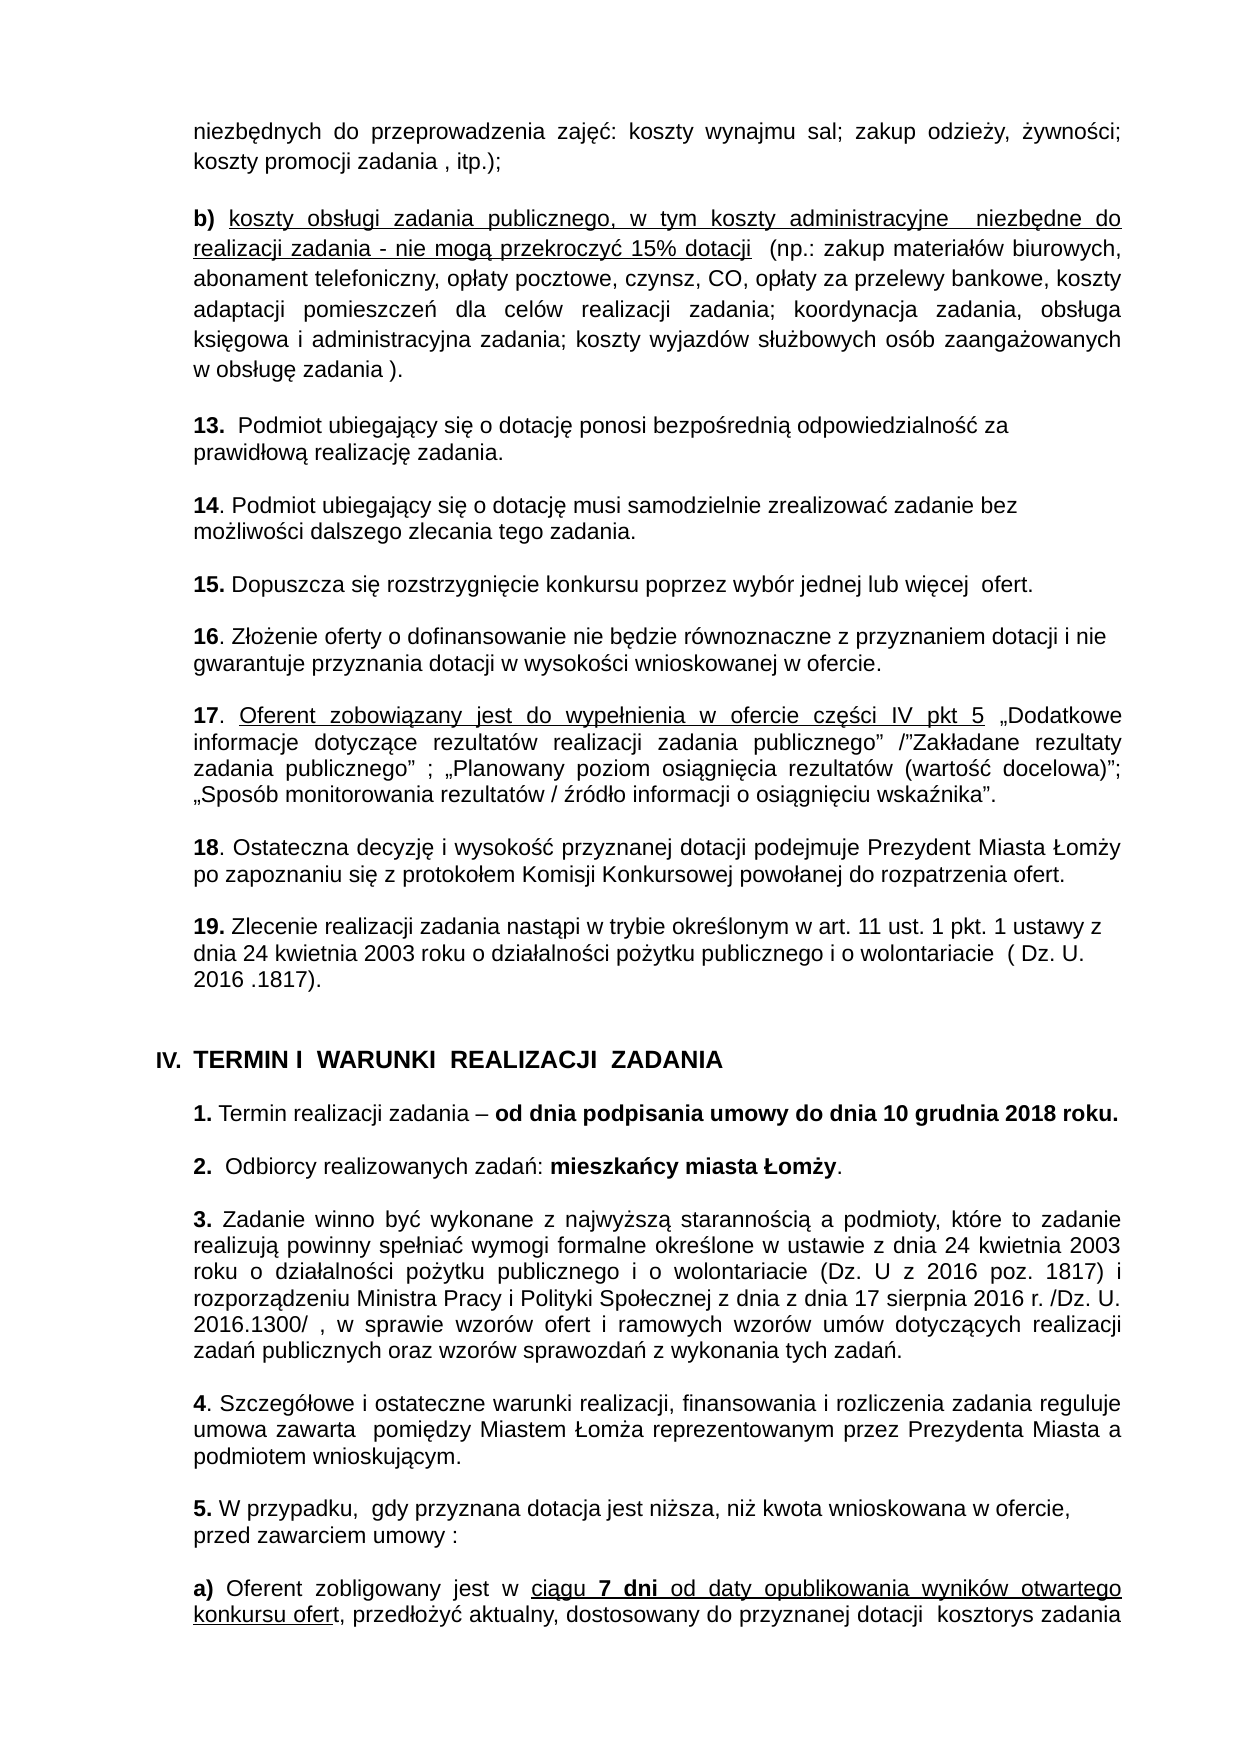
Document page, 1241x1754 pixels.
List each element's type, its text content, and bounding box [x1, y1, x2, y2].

list 1. Termin realizacji zadania – od dnia podpisania umowy do dnia 10 grudnia 2018 roku. [156, 1100, 1122, 1126]
list 14. Podmiot ubiegający się o dotację musi samodzielnie zrealizować zadanie bez możliwości dalszego zlecania tego zadania. [156, 492, 1122, 544]
list b) koszty obsługi zadania publicznego, w tym koszty administracyjne niezbędne do realizacji zadania - nie mogą przekroczyć 15% dotacji (np.: zakup materiałów biurowych, abonament telefoniczny, opłaty pocztowe, czynsz, CO, opłaty za przelewy bankowe, koszty adaptacji pomieszczeń dla celów realizacji zadania; koordynacja zadania, obsługa księgowa i administracyjna zadania; koszty wyjazdów służbowych osób zaangażowanych w obsługę zadania ). [156, 205, 1122, 382]
list 2. Odbiorcy realizowanych zadań: mieszkańcy miasta Łomży. [156, 1153, 1122, 1179]
list a) Oferent zobligowany jest w ciągu 7 dni od daty opublikowania wyników otwartego konkursu ofert, przedłożyć aktualny, dostosowany do przyznanej dotacji kosztorys zadania [156, 1574, 1122, 1627]
list 3. Zadanie winno być wykonane z najwyższą starannością a podmioty, które to zadanie realizują powinny spełniać wymogi formalne określone w ustawie z dnia 24 kwietnia 2003 roku o działalności pożytku publicznego i o wolontariacie (Dz. U z 2016 poz. 1817) i rozporządzeniu Ministra Pracy i Polityki Społecznej z dnia z dnia 17 sierpnia 2016 r. /Dz. U. 2016.1300/ , w sprawie wzorów ofert i ramowych wzorów umów dotyczących realizacji zadań publicznych oraz wzorów sprawozdań z wykonania tych zadań. [156, 1206, 1122, 1364]
list 16. Złożenie oferty o dofinansowanie nie będzie równoznaczne z przyznaniem dotacji i nie gwarantuje przyznania dotacji w wysokości wnioskowanej w ofercie. [156, 623, 1122, 676]
list 4. Szczegółowe i ostateczne warunki realizacji, finansowania i rozliczenia zadania reguluje umowa zawarta pomiędzy Miastem Łomża reprezentowanym przez Prezydenta Miasta a podmiotem wnioskującym. [156, 1390, 1122, 1469]
list 17. Oferent zobowiązany jest do wypełnienia w ofercie części IV pkt 5 „Dodatkowe informacje dotyczące rezultatów realizacji zadania publicznego” /”Zakładane rezultaty zadania publicznego” ; „Planowany poziom osiągnięcia rezultatów (wartość docelowa)”; „Sposób monitorowania rezultatów / źródło informacji o osiągnięciu wskaźnika”. [156, 702, 1122, 808]
list 15. Dopuszcza się rozstrzygnięcie konkursu poprzez wybór jednej lub więcej ofert. [156, 571, 1122, 597]
list TERMIN I WARUNKI REALIZACJI ZADANIA [156, 1045, 1122, 1074]
list niezbędnych do przeprowadzenia zajęć: koszty wynajmu sal; zakup odzieży, żywności; koszty promocji zadania , itp.); [156, 118, 1122, 175]
list 19. Zlecenie realizacji zadania nastąpi w trybie określonym w art. 11 ust. 1 pkt. 1 ustawy z dnia 24 kwietnia 2003 roku o działalności pożytku publicznego i o wolontariacie ( Dz. U. 2016 .1817). [156, 913, 1122, 992]
list 5. W przypadku, gdy przyznana dotacja jest niższa, niż kwota wnioskowana w ofercie, przed zawarciem umowy : [156, 1495, 1122, 1548]
list 13. Podmiot ubiegający się o dotację ponosi bezpośrednią odpowiedzialność za prawidłową realizację zadania. [156, 412, 1122, 465]
list 18. Ostateczna decyzję i wysokość przyznanej dotacji podejmuje Prezydent Miasta Łomży po zapoznaniu się z protokołem Komisji Konkursowej powołanej do rozpatrzenia ofert. [156, 834, 1122, 887]
